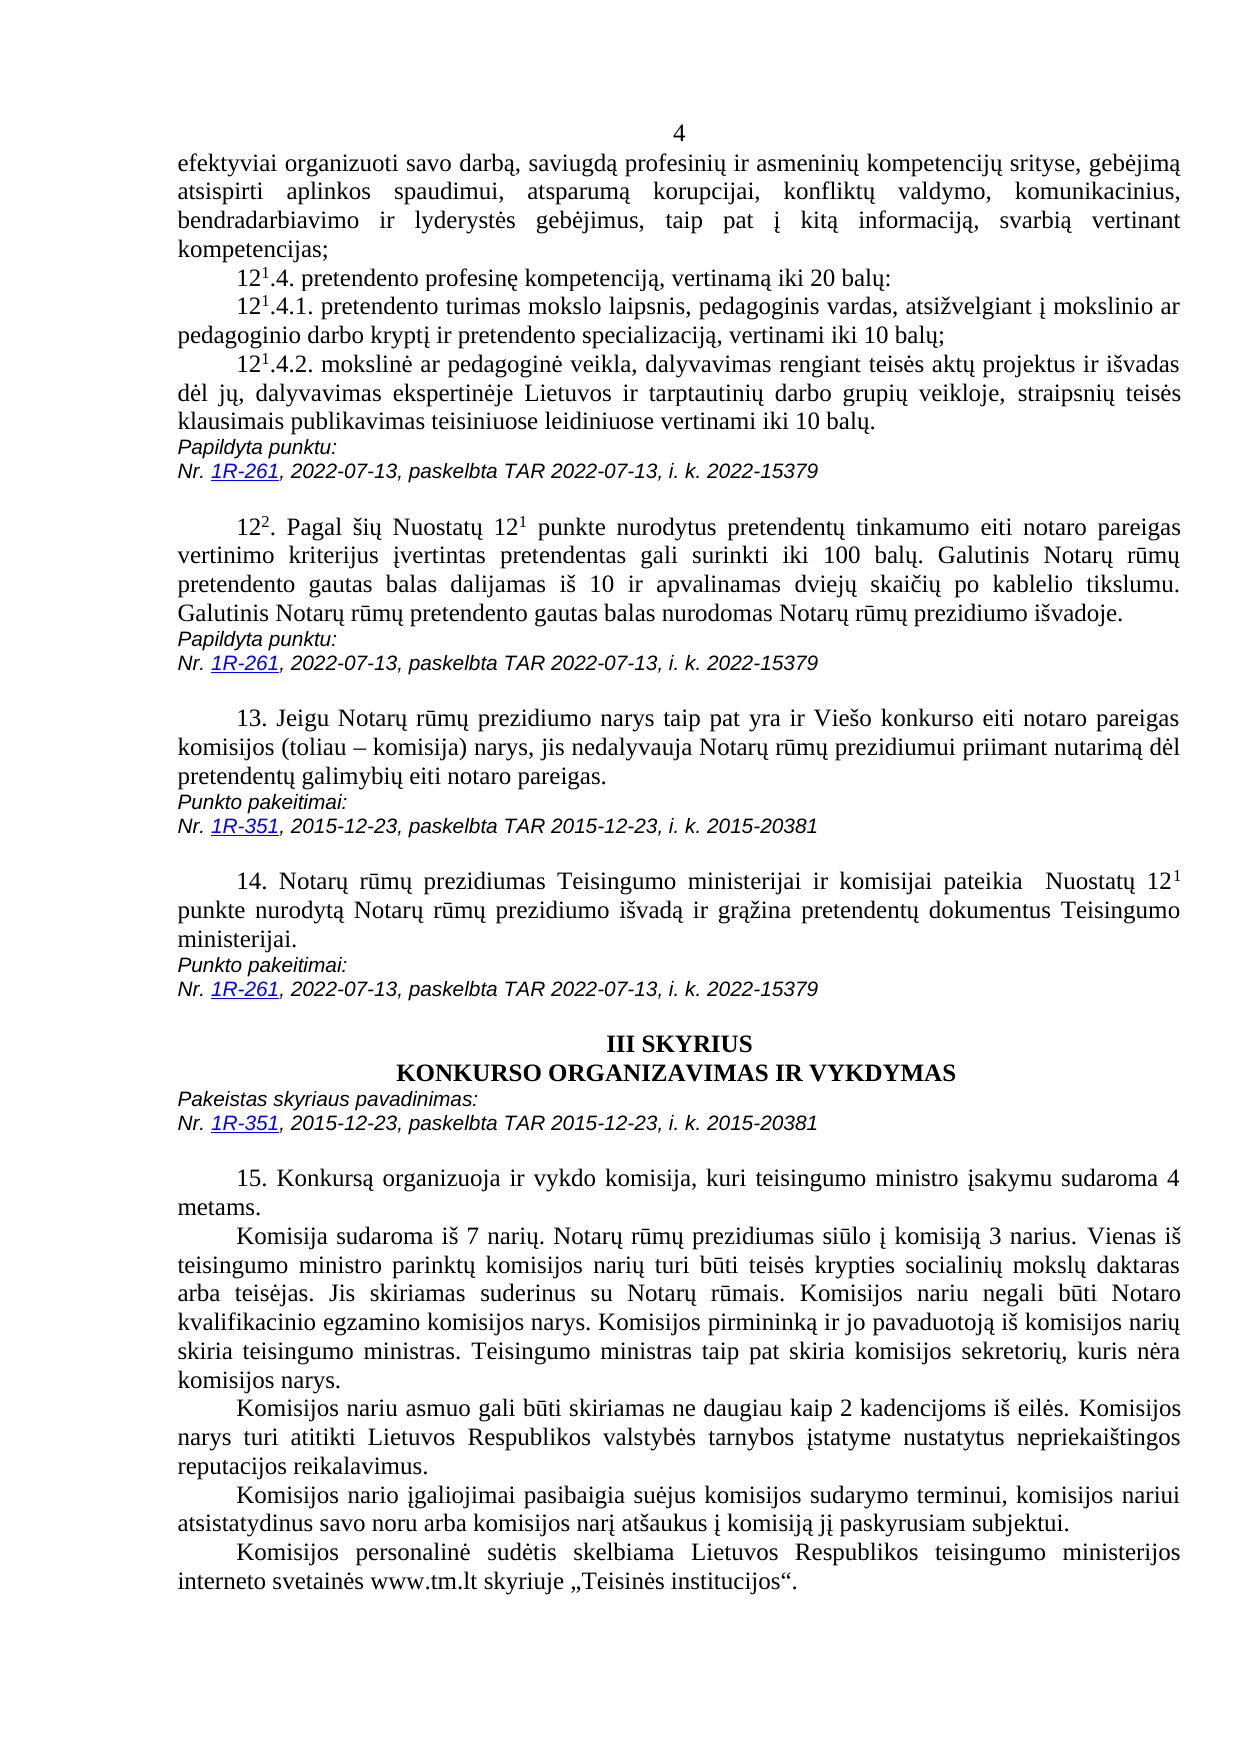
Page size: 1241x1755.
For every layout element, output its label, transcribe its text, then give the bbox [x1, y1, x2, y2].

text Nr. 1R-261, 2022-07-13, paskelbta TAR 2022-07-13, i. k. 2022-15379 [177, 459, 1181, 483]
text Komisijos personalinė sudėtis skelbiama Lietuvos Respublikos teisingumo ministerijos interneto svetainės www.tm.lt skyriuje „Teisinės institucijos“. [177, 1537, 1181, 1595]
text Komisijos nario įgaliojimai pasibaigia suėjus komisijos sudarymo terminui, komisijos nariui atsistatydinus savo noru arba komisijos narį atšaukus į komisiją jį paskyrusiam subjektui. [177, 1480, 1181, 1537]
text Pakeistas skyriaus pavadinimas: [177, 1087, 1181, 1111]
text 13. Jeigu Notarų rūmų prezidiumo narys taip pat yra ir Viešo konkurso eiti notaro pareigas komisijos (toliau – komisija) narys, jis nedalyvauja Notarų rūmų prezidiumui priimant nutarimą dėl pretendentų galimybių eiti notaro pareigas. [177, 703, 1181, 790]
text Komisijos nariu asmuo gali būti skiriamas ne daugiau kaip 2 kadencijoms iš eilės. Komisijos narys turi atitikti Lietuvos Respublikos valstybės tarnybos įstatyme nustatytus nepriekaištingos reputacijos reikalavimus. [177, 1393, 1181, 1480]
text Komisija sudaroma iš 7 narių. Notarų rūmų prezidiumas siūlo į komisiją 3 narius. Vienas iš teisingumo ministro parinktų komisijos narių turi būti teisės krypties socialinių mokslų daktaras arba teisėjas. Jis skiriamas suderinus su Notarų rūmais. Komisijos nariu negali būti Notaro kvalifikacinio egzamino komisijos narys. Komisijos pirmininką ir jo pavaduotoją iš komisijos narių skiria teisingumo ministras. Teisingumo ministras taip pat skiria komisijos sekretorių, kuris nėra komisijos narys. [177, 1221, 1181, 1393]
text 121.4. pretendento profesinę kompetenciją, vertinamą iki 20 balų: [177, 263, 1181, 291]
text KONKURSO ORGANIZAVIMAS IR VYKDYMAS [177, 1058, 1181, 1087]
text Papildyta punktu: [177, 435, 1181, 459]
text III SKYRIUS [177, 1029, 1181, 1058]
text 14. Notarų rūmų prezidiumas Teisingumo ministerijai ir komisijai pateikia Nuostatų 121 punkte nurodytą Notarų rūmų prezidiumo išvadą ir grąžina pretendentų dokumentus Teisingumo ministerijai. [177, 866, 1181, 953]
text 122. Pagal šių Nuostatų 121 punkte nurodytus pretendentų tinkamumo eiti notaro pareigas vertinimo kriterijus įvertintas pretendentas gali surinkti iki 100 balų. Galutinis Notarų rūmų pretendento gautas balas dalijamas iš 10 ir apvalinamas dviejų skaičių po kablelio tikslumu. Galutinis Notarų rūmų pretendento gautas balas nurodomas Notarų rūmų prezidiumo išvadoje. [177, 512, 1181, 627]
text 15. Konkursą organizuoja ir vykdo komisija, kuri teisingumo ministro įsakymu sudaroma 4 metams. [177, 1163, 1181, 1221]
text 121.4.2. mokslinė ar pedagoginė veikla, dalyvavimas rengiant teisės aktų projektus ir išvadas dėl jų, dalyvavimas ekspertinėje Lietuvos ir tarptautinių darbo grupių veikloje, straipsnių teisės klausimais publikavimas teisiniuose leidiniuose vertinami iki 10 balų. [177, 349, 1181, 435]
text Nr. 1R-351, 2015-12-23, paskelbta TAR 2015-12-23, i. k. 2015-20381 [177, 814, 1181, 838]
text Nr. 1R-261, 2022-07-13, paskelbta TAR 2022-07-13, i. k. 2022-15379 [177, 651, 1181, 675]
text efektyviai organizuoti savo darbą, saviugdą profesinių ir asmeninių kompetencijų srityse, gebėjimą atsispirti aplinkos spaudimui, atsparumą korupcijai, konfliktų valdymo, komunikacinius, bendradarbiavimo ir lyderystės gebėjimus, taip pat į kitą informaciją, svarbią vertinant kompetencijas; [177, 148, 1181, 263]
text Punkto pakeitimai: [177, 790, 1181, 814]
text 121.4.1. pretendento turimas mokslo laipsnis, pedagoginis vardas, atsižvelgiant į mokslinio ar pedagoginio darbo kryptį ir pretendento specializaciją, vertinami iki 10 balų; [177, 291, 1181, 349]
text Nr. 1R-351, 2015-12-23, paskelbta TAR 2015-12-23, i. k. 2015-20381 [177, 1111, 1181, 1135]
text Punkto pakeitimai: [177, 953, 1181, 977]
text Papildyta punktu: [177, 627, 1181, 651]
text Nr. 1R-261, 2022-07-13, paskelbta TAR 2022-07-13, i. k. 2022-15379 [177, 977, 1181, 1001]
